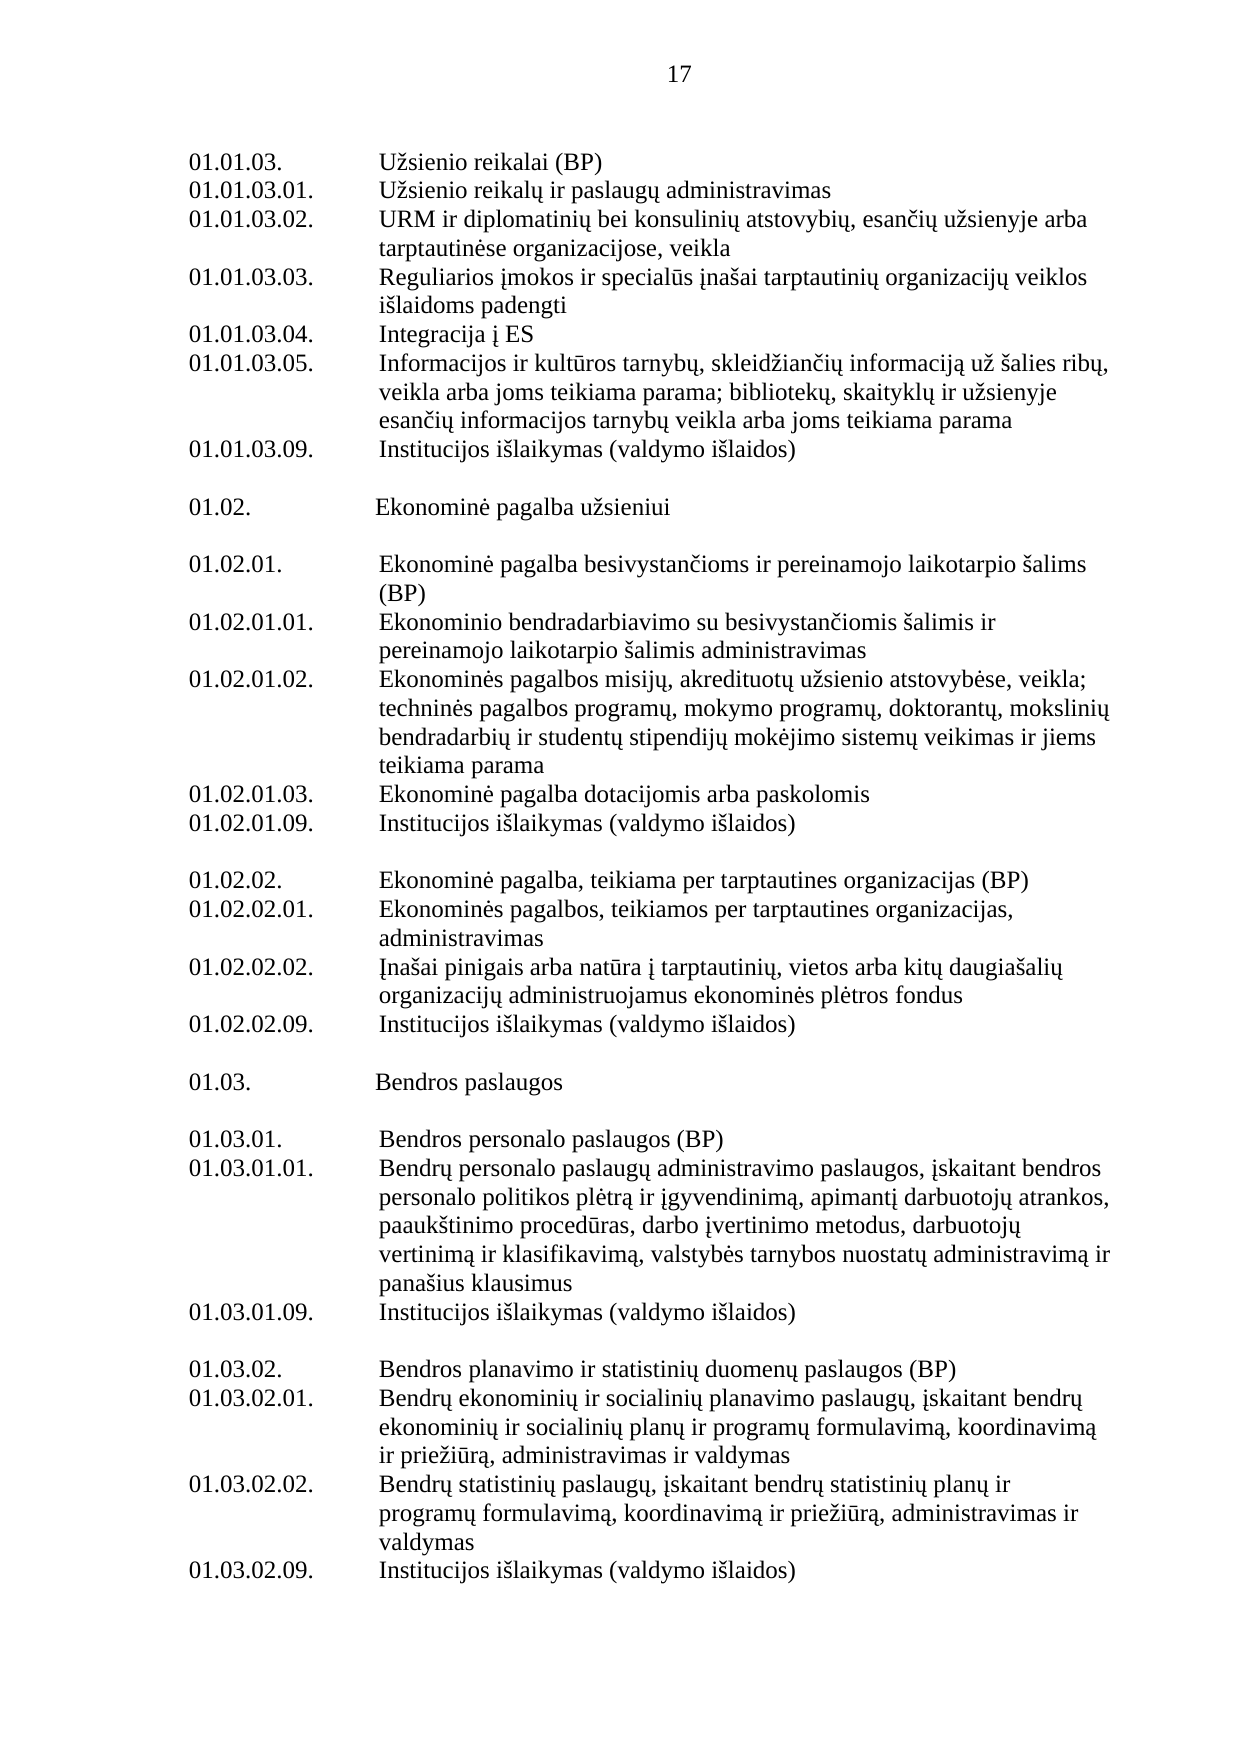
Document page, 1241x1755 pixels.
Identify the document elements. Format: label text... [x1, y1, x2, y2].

table_cell Ekonominio bendradarbiavimo su besivystančiomis šalimis ir pereinamojo laikotarpio šalimis administravimas [367, 607, 1122, 664]
table_cell Integracija į ES [368, 319, 1122, 348]
table_header Bendros paslaugos [364, 1067, 1122, 1096]
table_cell Įnašai pinigais arba natūra į tarptautinių, vietos arba kitų daugiašalių organizacijų administruojamus ekonominės plėtros fondus [367, 952, 1122, 1009]
table_header 01.02. [177, 492, 363, 521]
table_cell 01.02.01.02. [177, 664, 367, 779]
table_header Bendros planavimo ir statistinių duomenų paslaugos (BP) [368, 1354, 1122, 1383]
table_header Ekonominė pagalba, teikiama per tarptautines organizacijas (BP) [367, 866, 1122, 894]
table_header 01.01.03. [177, 147, 367, 176]
table_cell 01.01.03.02. [177, 204, 367, 262]
table_header Ekonominė pagalba užsieniui [364, 492, 1122, 521]
table_header 01.02.02. [177, 866, 367, 894]
table_header Bendros personalo paslaugos (BP) [368, 1124, 1122, 1153]
table_cell 01.01.03.09. [177, 434, 367, 463]
table_header 01.02.01. [177, 549, 367, 607]
table_cell 01.03.01.09. [177, 1297, 367, 1326]
table_cell Užsienio reikalų ir paslaugų administravimas [368, 176, 1122, 204]
table_cell 01.01.03.05. [177, 348, 367, 434]
table_cell Institucijos išlaikymas (valdymo išlaidos) [367, 1009, 1122, 1038]
table_header 01.03.01. [177, 1124, 367, 1153]
table_cell 01.02.02.02. [177, 952, 367, 1009]
table_cell Ekonominė pagalba dotacijomis arba paskolomis [367, 779, 1122, 808]
table_cell Institucijos išlaikymas (valdymo išlaidos) [368, 434, 1122, 463]
table_cell Institucijos išlaikymas (valdymo išlaidos) [367, 808, 1122, 837]
table_cell 01.02.02.09. [177, 1009, 367, 1038]
table_header 01.03. [177, 1067, 363, 1096]
table_cell 01.03.02.09. [177, 1556, 367, 1584]
table_cell 01.02.01.01. [177, 607, 367, 664]
table_cell 01.03.02.01. [177, 1383, 367, 1469]
table_cell Informacijos ir kultūros tarnybų, skleidžiančių informaciją už šalies ribų, veikla arba joms teikiama parama; bibliotekų, skaityklų ir užsienyje esančių informacijos tarnybų veikla arba joms teikiama parama [368, 348, 1122, 434]
table_cell 01.01.03.04. [177, 319, 367, 348]
table_cell Institucijos išlaikymas (valdymo išlaidos) [368, 1297, 1122, 1326]
table_cell Bendrų personalo paslaugų administravimo paslaugos, įskaitant bendros personalo politikos plėtrą ir įgyvendinimą, apimantį darbuotojų atrankos, paaukštinimo procedūras, darbo įvertinimo metodus, darbuotojų vertinimą ir klasifikavimą, valstybės tarnybos nuostatų administravimą ir panašius klausimus [368, 1153, 1122, 1297]
table_cell 01.03.01.01. [177, 1153, 367, 1297]
table_cell Bendrų ekonominių ir socialinių planavimo paslaugų, įskaitant bendrų ekonominių ir socialinių planų ir programų formulavimą, koordinavimą ir priežiūrą, administravimas ir valdymas [368, 1383, 1122, 1469]
table_cell 01.02.01.03. [177, 779, 367, 808]
table_cell 01.01.03.01. [177, 176, 367, 204]
table_cell Ekonominės pagalbos misijų, akredituotų užsienio atstovybėse, veikla; techninės pagalbos programų, mokymo programų, doktorantų, mokslinių bendradarbių ir studentų stipendijų mokėjimo sistemų veikimas ir jiems teikiama parama [367, 664, 1122, 779]
table_cell 01.03.02.02. [177, 1469, 367, 1556]
table_cell Reguliarios įmokos ir specialūs įnašai tarptautinių organizacijų veiklos išlaidoms padengti [368, 262, 1122, 319]
table_cell Ekonominės pagalbos, teikiamos per tarptautines organizacijas, administravimas [367, 894, 1122, 952]
table_cell 01.02.02.01. [177, 894, 367, 952]
table_cell Institucijos išlaikymas (valdymo išlaidos) [368, 1556, 1122, 1584]
table_cell 01.02.01.09. [177, 808, 367, 837]
table_cell Bendrų statistinių paslaugų, įskaitant bendrų statistinių planų ir programų formulavimą, koordinavimą ir priežiūrą, administravimas ir valdymas [368, 1469, 1122, 1556]
table_header Užsienio reikalai (BP) [368, 147, 1122, 176]
table_cell 01.01.03.03. [177, 262, 367, 319]
table_header Ekonominė pagalba besivystančioms ir pereinamojo laikotarpio šalims (BP) [367, 549, 1122, 607]
table_cell URM ir diplomatinių bei konsulinių atstovybių, esančių užsienyje arba tarptautinėse organizacijose, veikla [368, 204, 1122, 262]
table_header 01.03.02. [177, 1354, 367, 1383]
